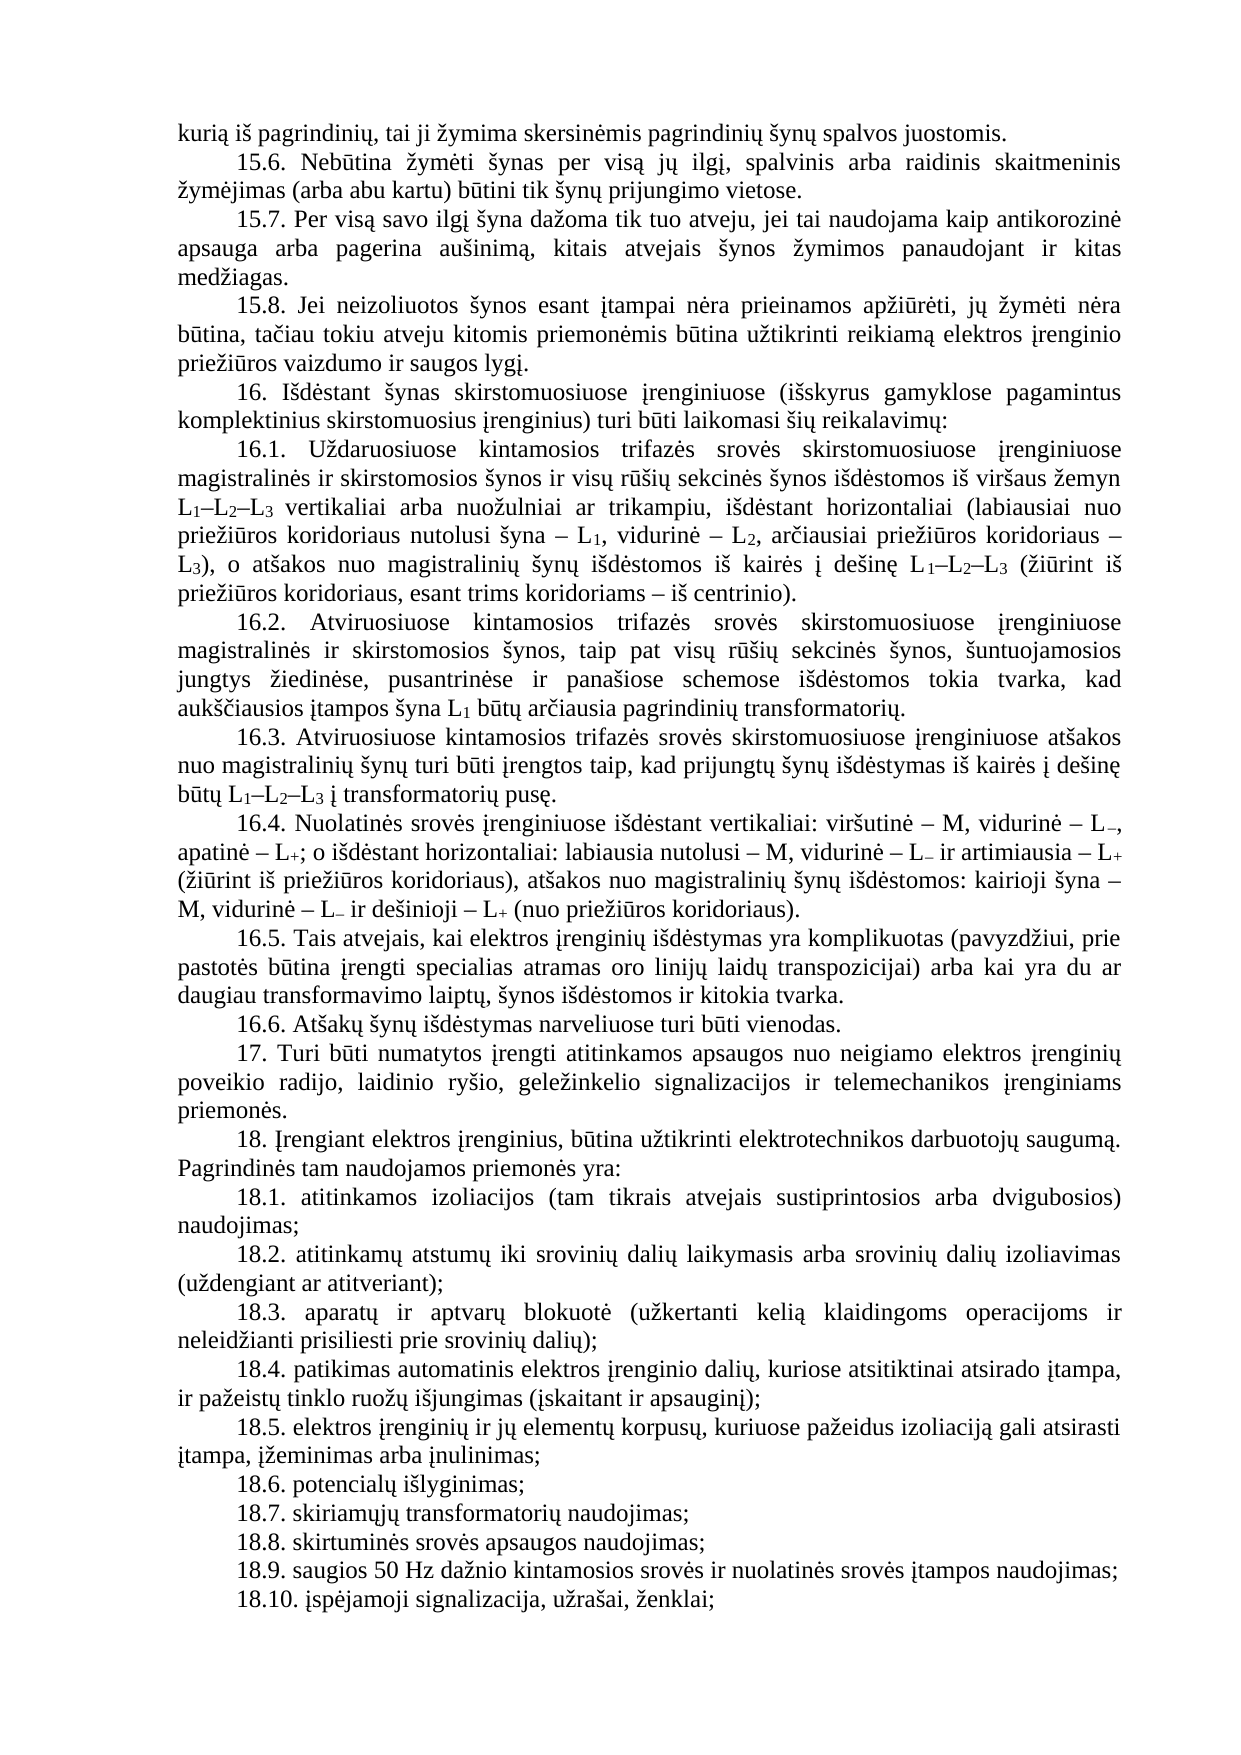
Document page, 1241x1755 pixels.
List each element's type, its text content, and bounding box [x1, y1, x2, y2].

text 18. Įrengiant elektros įrenginius, būtina užtikrinti elektrotechnikos darbuotojų saugumą. Pagrindinės tam naudojamos priemonės yra: [177, 1124, 1122, 1182]
text 16.5. Tais atvejais, kai elektros įrenginių išdėstymas yra komplikuotas (pavyzdžiui, prie pastotės būtina įrengti specialias atramas oro linijų laidų transpozicijai) arba kai yra du ar daugiau transformavimo laiptų, šynos išdėstomos ir kitokia tvarka. [177, 923, 1122, 1009]
text 16.4. Nuolatinės srovės įrenginiuose išdėstant vertikaliai: viršutinė – M, vidurinė – L–, apatinė – L+; o išdėstant horizontaliai: labiausia nutolusi – M, vidurinė – L– ir artimiausia – L+ (žiūrint iš priežiūros koridoriaus), atšakos nuo magistralinių šynų išdėstomos: kairioji šyna – M, vidurinė – L– ir dešinioji – L+ (nuo priežiūros koridoriaus). [177, 808, 1122, 923]
text 16.3. Atviruosiuose kintamosios trifazės srovės skirstomuosiuose įrenginiuose atšakos nuo magistralinių šynų turi būti įrengtos taip, kad prijungtų šynų išdėstymas iš kairės į dešinę būtų L1–L2–L3 į transformatorių pusę. [177, 722, 1122, 808]
text kurią iš pagrindinių, tai ji žymima skersinėmis pagrindinių šynų spalvos juostomis. [177, 118, 1122, 147]
text 18.7. skiriamųjų transformatorių naudojimas; [177, 1498, 1122, 1527]
text 18.1. atitinkamos izoliacijos (tam tikrais atvejais sustiprintosios arba dvigubosios) naudojimas; [177, 1182, 1122, 1239]
text 15.7. Per visą savo ilgį šyna dažoma tik tuo atveju, jei tai naudojama kaip antikorozinė apsauga arba pagerina aušinimą, kitais atvejais šynos žymimos panaudojant ir kitas medžiagas. [177, 204, 1122, 291]
text 18.4. patikimas automatinis elektros įrenginio dalių, kuriose atsitiktinai atsirado įtampa, ir pažeistų tinklo ruožų išjungimas (įskaitant ir apsauginį); [177, 1354, 1122, 1412]
text 16.1. Uždaruosiuose kintamosios trifazės srovės skirstomuosiuose įrenginiuose magistralinės ir skirstomosios šynos ir visų rūšių sekcinės šynos išdėstomos iš viršaus žemyn L1–L2–L3 vertikaliai arba nuožulniai ar trikampiu, išdėstant horizontaliai (labiausiai nuo priežiūros koridoriaus nutolusi šyna – L1, vidurinė – L2, arčiausiai priežiūros koridoriaus – L3), o atšakos nuo magistralinių šynų išdėstomos iš kairės į dešinę L1–L2–L3 (žiūrint iš priežiūros koridoriaus, esant trims koridoriams – iš centrinio). [177, 434, 1122, 607]
text 15.6. Nebūtina žymėti šynas per visą jų ilgį, spalvinis arba raidinis skaitmeninis žymėjimas (arba abu kartu) būtini tik šynų prijungimo vietose. [177, 147, 1122, 204]
text 18.3. aparatų ir aptvarų blokuotė (užkertanti kelią klaidingoms operacijoms ir neleidžianti prisiliesti prie srovinių dalių); [177, 1297, 1122, 1354]
text 18.9. saugios 50 Hz dažnio kintamosios srovės ir nuolatinės srovės įtampos naudojimas; [177, 1556, 1122, 1584]
text 16.6. Atšakų šynų išdėstymas narveliuose turi būti vienodas. [177, 1009, 1122, 1038]
text 15.8. Jei neizoliuotos šynos esant įtampai nėra prieinamos apžiūrėti, jų žymėti nėra būtina, tačiau tokiu atveju kitomis priemonėmis būtina užtikrinti reikiamą elektros įrenginio priežiūros vaizdumo ir saugos lygį. [177, 291, 1122, 377]
text 17. Turi būti numatytos įrengti atitinkamos apsaugos nuo neigiamo elektros įrenginių poveikio radijo, laidinio ryšio, geležinkelio signalizacijos ir telemechanikos įrenginiams priemonės. [177, 1038, 1122, 1124]
text 18.5. elektros įrenginių ir jų elementų korpusų, kuriuose pažeidus izoliaciją gali atsirasti įtampa, įžeminimas arba įnulinimas; [177, 1412, 1122, 1469]
text 16.2. Atviruosiuose kintamosios trifazės srovės skirstomuosiuose įrenginiuose magistralinės ir skirstomosios šynos, taip pat visų rūšių sekcinės šynos, šuntuojamosios jungtys žiedinėse, pusantrinėse ir panašiose schemose išdėstomos tokia tvarka, kad aukščiausios įtampos šyna L1 būtų arčiausia pagrindinių transformatorių. [177, 607, 1122, 722]
text 18.2. atitinkamų atstumų iki srovinių dalių laikymasis arba srovinių dalių izoliavimas (uždengiant ar atitveriant); [177, 1239, 1122, 1297]
text 18.6. potencialų išlyginimas; [177, 1469, 1122, 1498]
text 16. Išdėstant šynas skirstomuosiuose įrenginiuose (išskyrus gamyklose pagamintus komplektinius skirstomuosius įrenginius) turi būti laikomasi šių reikalavimų: [177, 377, 1122, 434]
text 18.8. skirtuminės srovės apsaugos naudojimas; [177, 1527, 1122, 1556]
text 18.10. įspėjamoji signalizacija, užrašai, ženklai; [177, 1584, 1122, 1613]
